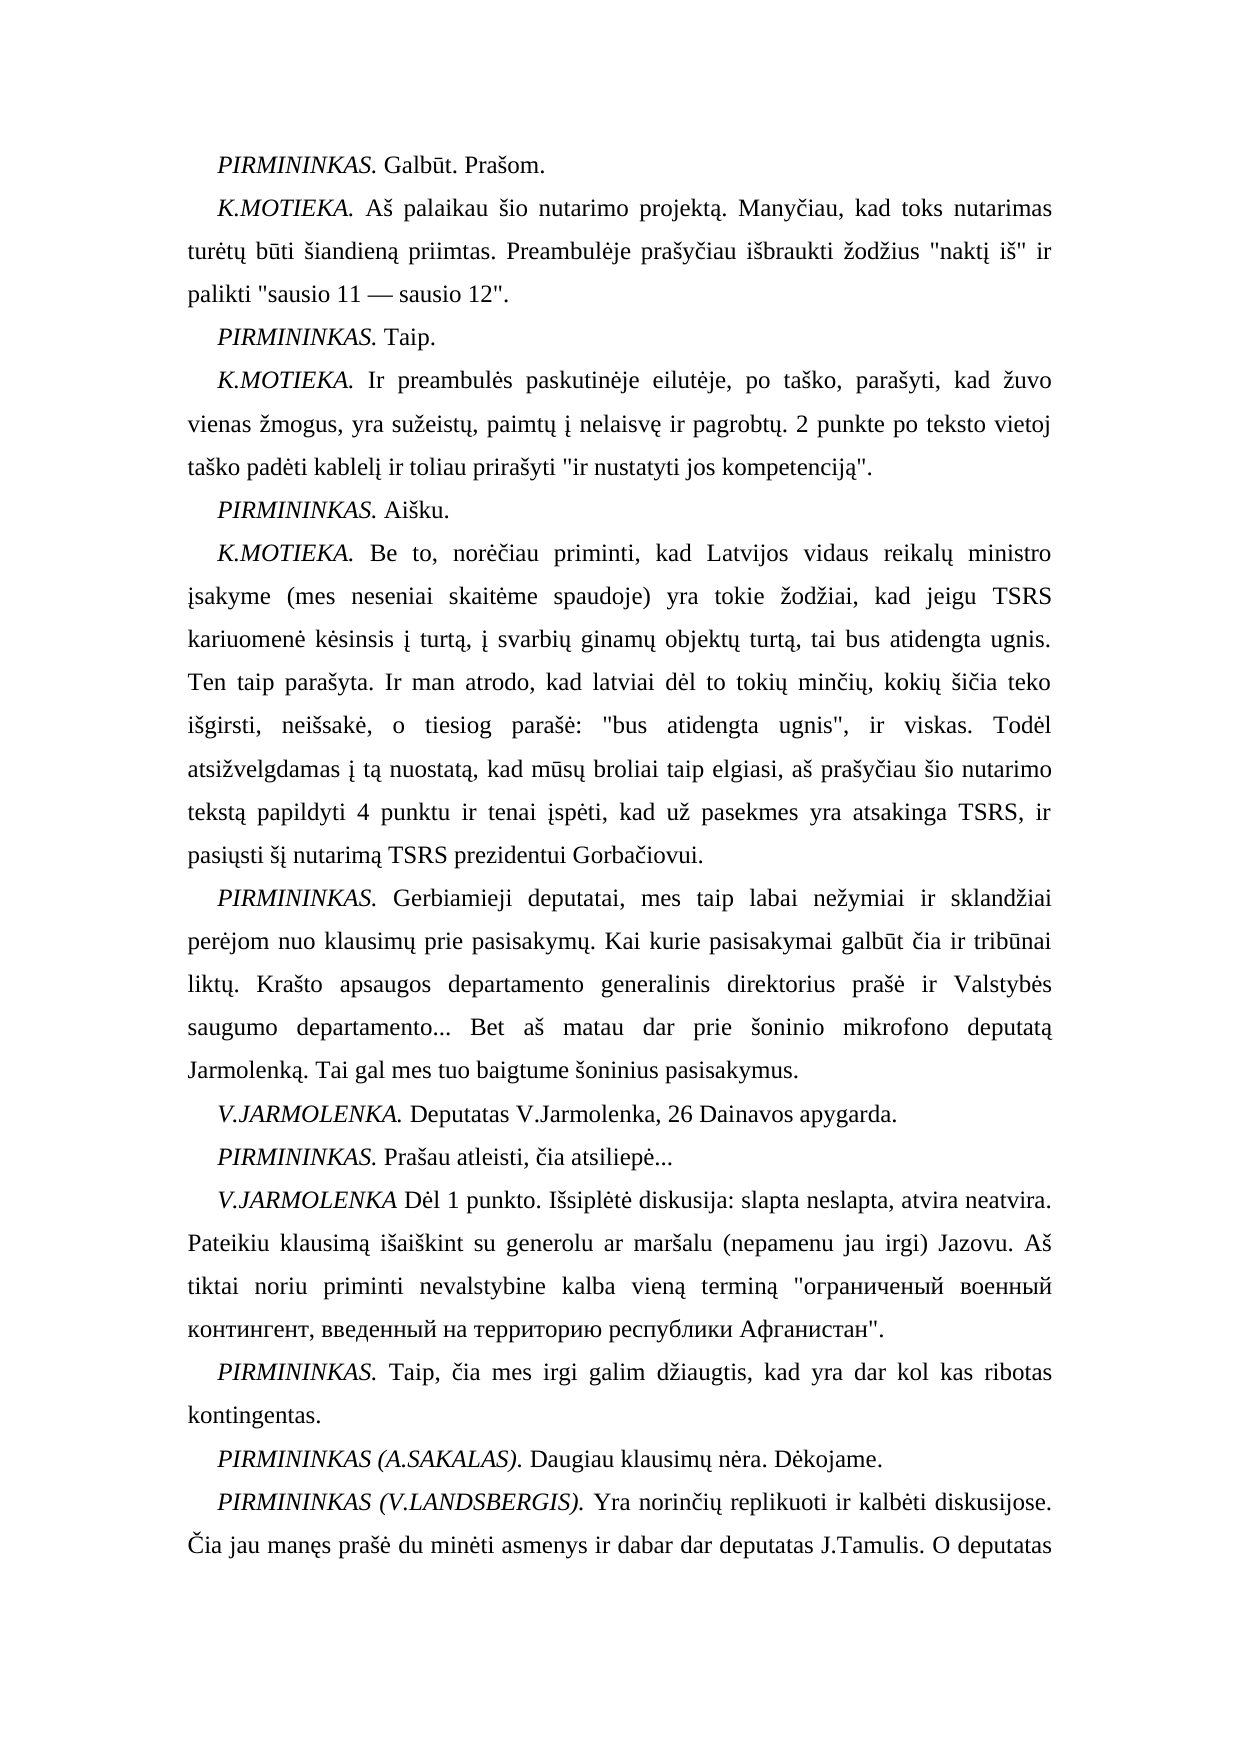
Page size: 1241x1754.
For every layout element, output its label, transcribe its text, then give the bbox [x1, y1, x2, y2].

text PIRMININKAS. Taip, čia mes irgi galim džiaugtis, kad yra dar kol kas ribotas kontingentas. [187, 1357, 1053, 1429]
text PIRMININKAS. Gerbiamieji deputatai, mes taip labai nežymiai ir sklandžiai perėjom nuo klausimų prie pasisakymų. Kai kurie pasisakymai galbūt čia ir tribūnai liktų. Krašto apsaugos departamento generalinis direktorius prašė ir Valstybės saugumo departamento... Bet aš matau dar prie šoninio mikrofono deputatą Jarmolenką. Tai gal mes tuo baigtume šoninius pasisakymus. [187, 883, 1053, 1084]
text PIRMININKAS (V.LANDSBERGIS). Yra norinčių replikuoti ir kalbėti diskusijose. Čia jau manęs prašė du minėti asmenys ir dabar dar deputatas J.Tamulis. O deputatas [187, 1487, 1053, 1559]
text PIRMININKAS. Taip. [187, 322, 1053, 351]
text K.MOTIEKA. Ir preambulės paskutinėje eilutėje, po taško, parašyti, kad žuvo vienas žmogus, yra sužeistų, paimtų į nelaisvę ir pagrobtų. 2 punkte po teksto vietoj taško padėti kablelį ir toliau prirašyti "ir nustatyti jos kompetenciją". [187, 366, 1053, 481]
text PIRMININKAS. Prašau atleisti, čia atsiliepė... [187, 1142, 1053, 1171]
text PIRMININKAS. Galbūt. Prašom. [187, 150, 1053, 179]
text K.MOTIEKA. Aš palaikau šio nutarimo projektą. Manyčiau, kad toks nutarimas turėtų būti šiandieną priimtas. Preambulėje prašyčiau išbraukti žodžius "naktį iš" ir palikti "sausio 11 — sausio 12". [187, 193, 1053, 308]
text PIRMININKAS. Aišku. [187, 495, 1053, 524]
text K.MOTIEKA. Be to, norėčiau priminti, kad Latvijos vidaus reikalų ministro įsakyme (mes neseniai skaitėme spaudoje) yra tokie žodžiai, kad jeigu TSRS kariuomenė kėsinsis į turtą, į svarbių ginamų objektų turtą, tai bus atidengta ugnis. Ten taip parašyta. Ir man atrodo, kad latviai dėl to tokių minčių, kokių šičia teko išgirsti, neišsakė, o tiesiog parašė: "bus atidengta ugnis", ir viskas. Todėl atsižvelgdamas į tą nuostatą, kad mūsų broliai taip elgiasi, aš prašyčiau šio nutarimo tekstą papildyti 4 punktu ir tenai įspėti, kad už pasekmes yra atsakinga TSRS, ir pasiųsti šį nutarimą TSRS prezidentui Gorbačiovui. [187, 538, 1053, 869]
text V.JARMOLENKA Dėl 1 punkto. Išsiplėtė diskusija: slapta neslapta, atvira neatvira. Pateikiu klausimą išaiškint su generolu ar maršalu (nepamenu jau irgi) Jazovu. Aš tiktai noriu priminti nevalstybine kalba vieną terminą "ограниченый военный контингент, введенный на территорию республики Афганистан". [187, 1185, 1053, 1343]
text PIRMININKAS (A.SAKALAS). Daugiau klausimų nėra. Dėkojame. [187, 1444, 1053, 1472]
text V.JARMOLENKA. Deputatas V.Jarmolenka, 26 Dainavos apygarda. [187, 1099, 1053, 1127]
